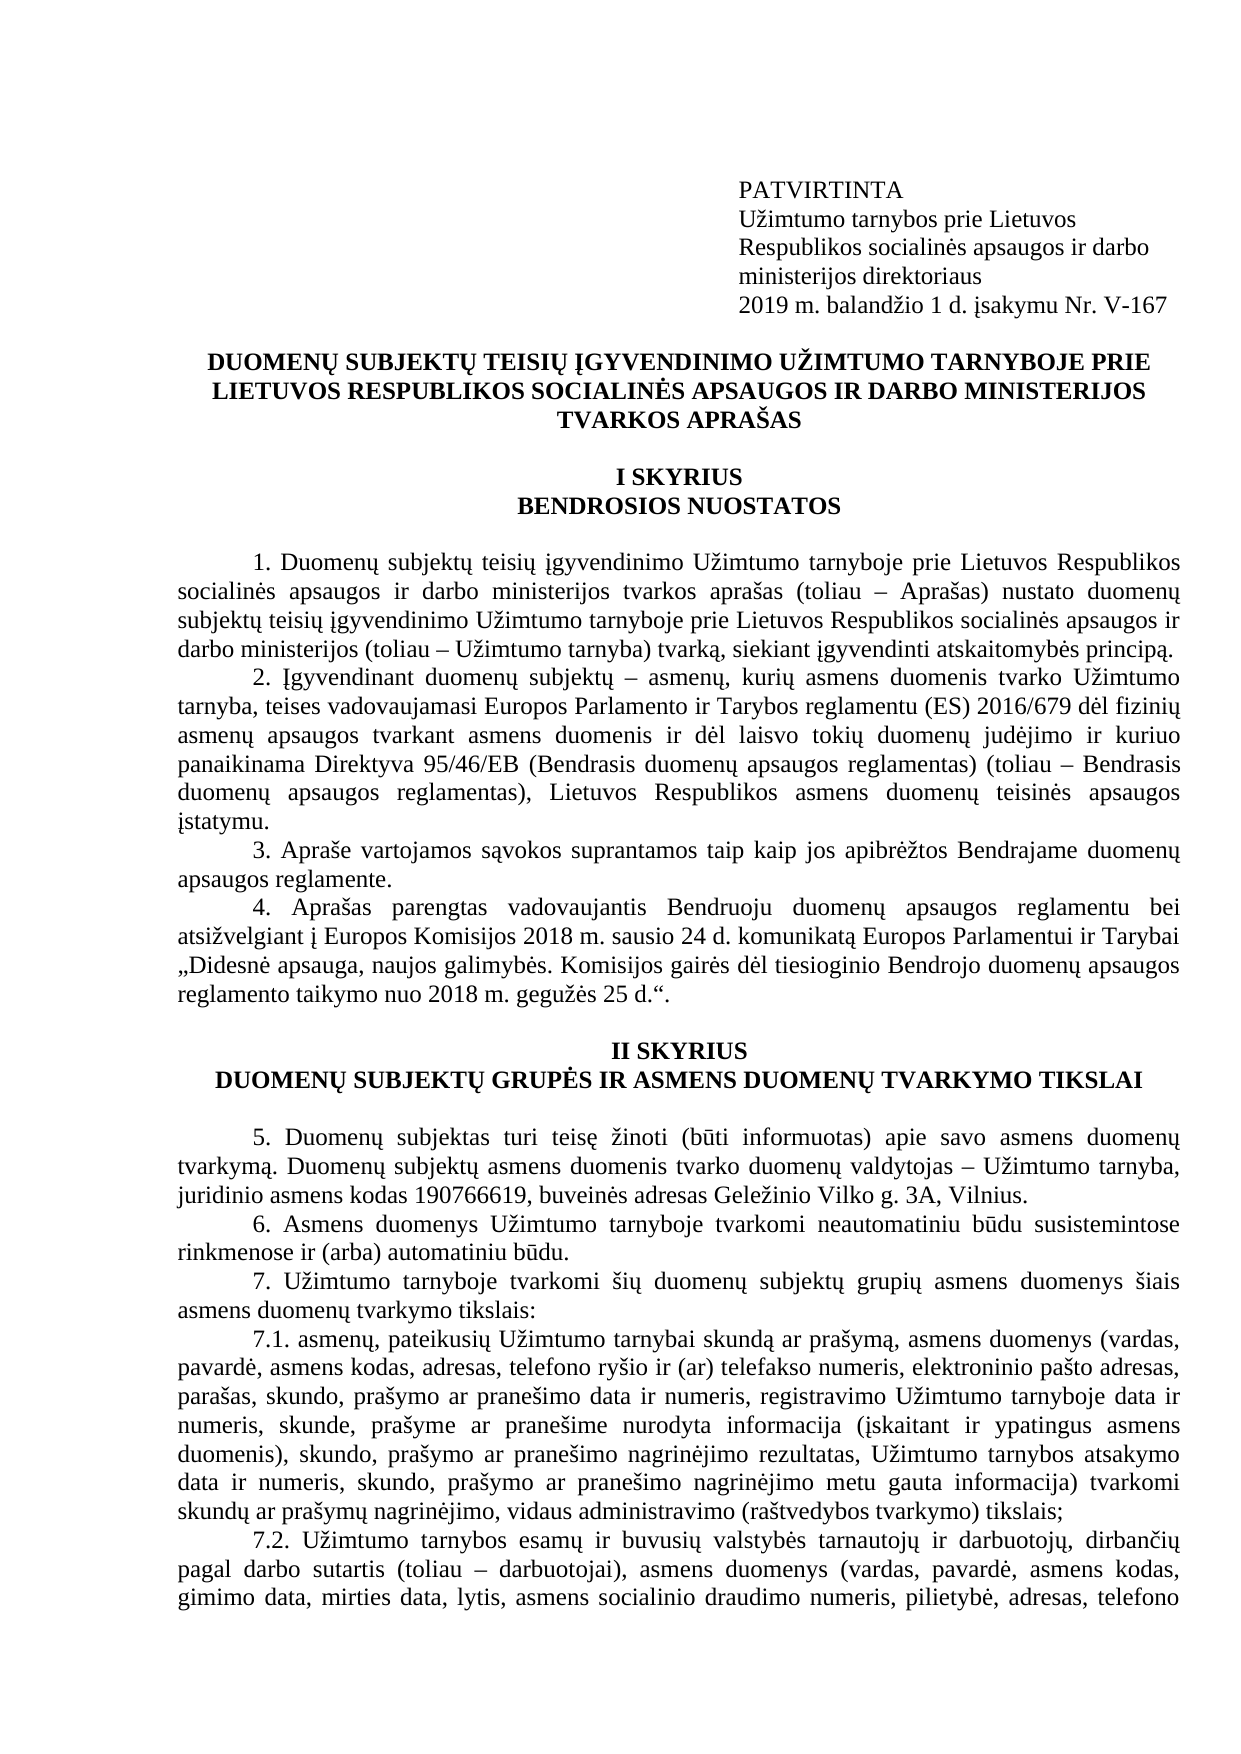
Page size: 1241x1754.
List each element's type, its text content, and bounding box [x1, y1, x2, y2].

text 2. Įgyvendinant duomenų subjektų – asmenų, kurių asmens duomenis tvarko Užimtumo tarnyba, teises vadovaujamasi Europos Parlamento ir Tarybos reglamentu (ES) 2016/679 dėl fizinių asmenų apsaugos tvarkant asmens duomenis ir dėl laisvo tokių duomenų judėjimo ir kuriuo panaikinama Direktyva 95/46/EB (Bendrasis duomenų apsaugos reglamentas) (toliau – Bendrasis duomenų apsaugos reglamentas), Lietuvos Respublikos asmens duomenų teisinės apsaugos įstatymu. [177, 662, 1181, 835]
text I SKYRIUS [177, 462, 1181, 491]
text ministerijos direktoriaus [738, 261, 1181, 290]
text II SKYRIUS [177, 1036, 1181, 1065]
text PATVIRTINTA [738, 175, 1181, 204]
text 5. Duomenų subjektas turi teisę žinoti (būti informuotas) apie savo asmens duomenų tvarkymą. Duomenų subjektų asmens duomenis tvarko duomenų valdytojas – Užimtumo tarnyba, juridinio asmens kodas 190766619, buveinės adresas Geležinio Vilko g. 3A, Vilnius. [177, 1122, 1181, 1209]
text 2019 m. balandžio 1 d. įsakymu Nr. V-167 [738, 290, 1181, 319]
text 4. Aprašas parengtas vadovaujantis Bendruoju duomenų apsaugos reglamentu bei atsižvelgiant į Europos Komisijos 2018 m. sausio 24 d. komunikatą Europos Parlamentui ir Tarybai „Didesnė apsauga, naujos galimybės. Komisijos gairės dėl tiesioginio Bendrojo duomenų apsaugos reglamento taikymo nuo 2018 m. gegužės 25 d.“. [177, 892, 1181, 1007]
text 7.1. asmenų, pateikusių Užimtumo tarnybai skundą ar prašymą, asmens duomenys (vardas, pavardė, asmens kodas, adresas, telefono ryšio ir (ar) telefakso numeris, elektroninio pašto adresas, parašas, skundo, prašymo ar pranešimo data ir numeris, registravimo Užimtumo tarnyboje data ir numeris, skunde, prašyme ar pranešime nurodyta informacija (įskaitant ir ypatingus asmens duomenis), skundo, prašymo ar pranešimo nagrinėjimo rezultatas, Užimtumo tarnybos atsakymo data ir numeris, skundo, prašymo ar pranešimo nagrinėjimo metu gauta informacija) tvarkomi skundų ar prašymų nagrinėjimo, vidaus administravimo (raštvedybos tvarkymo) tikslais; [177, 1324, 1181, 1525]
text 1. Duomenų subjektų teisių įgyvendinimo Užimtumo tarnyboje prie Lietuvos Respublikos socialinės apsaugos ir darbo ministerijos tvarkos aprašas (toliau – Aprašas) nustato duomenų subjektų teisių įgyvendinimo Užimtumo tarnyboje prie Lietuvos Respublikos socialinės apsaugos ir darbo ministerijos (toliau – Užimtumo tarnyba) tvarką, siekiant įgyvendinti atskaitomybės principą. [177, 547, 1181, 662]
text Užimtumo tarnybos prie Lietuvos [738, 204, 1181, 232]
text Respublikos socialinės apsaugos ir darbo [738, 232, 1181, 261]
text 6. Asmens duomenys Užimtumo tarnyboje tvarkomi neautomatiniu būdu susistemintose rinkmenose ir (arba) automatiniu būdu. [177, 1209, 1181, 1266]
text BENDROSIOS NUOSTATOS [177, 491, 1181, 520]
text 7.2. Užimtumo tarnybos esamų ir buvusių valstybės tarnautojų ir darbuotojų, dirbančių pagal darbo sutartis (toliau – darbuotojai), asmens duomenys (vardas, pavardė, asmens kodas, gimimo data, mirties data, lytis, asmens socialinio draudimo numeris, pilietybė, adresas, telefono [177, 1525, 1181, 1611]
text 3. Apraše vartojamos sąvokos suprantamos taip kaip jos apibrėžtos Bendrajame duomenų apsaugos reglamente. [177, 835, 1181, 892]
text DUOMENŲ SUBJEKTŲ GRUPĖS IR ASMENS DUOMENŲ TVARKYMO TIKSLAI [177, 1065, 1181, 1094]
text 7. Užimtumo tarnyboje tvarkomi šių duomenų subjektų grupių asmens duomenys šiais asmens duomenų tvarkymo tikslais: [177, 1266, 1181, 1324]
text DUOMENŲ SUBJEKTŲ TEISIŲ ĮGYVENDINIMO UŽIMTUMO TARNYBOJE PRIE LIETUVOS RESPUBLIKOS SOCIALINĖS APSAUGOS IR DARBO MINISTERIJOS TVARKOS APRAŠAS [177, 347, 1181, 434]
